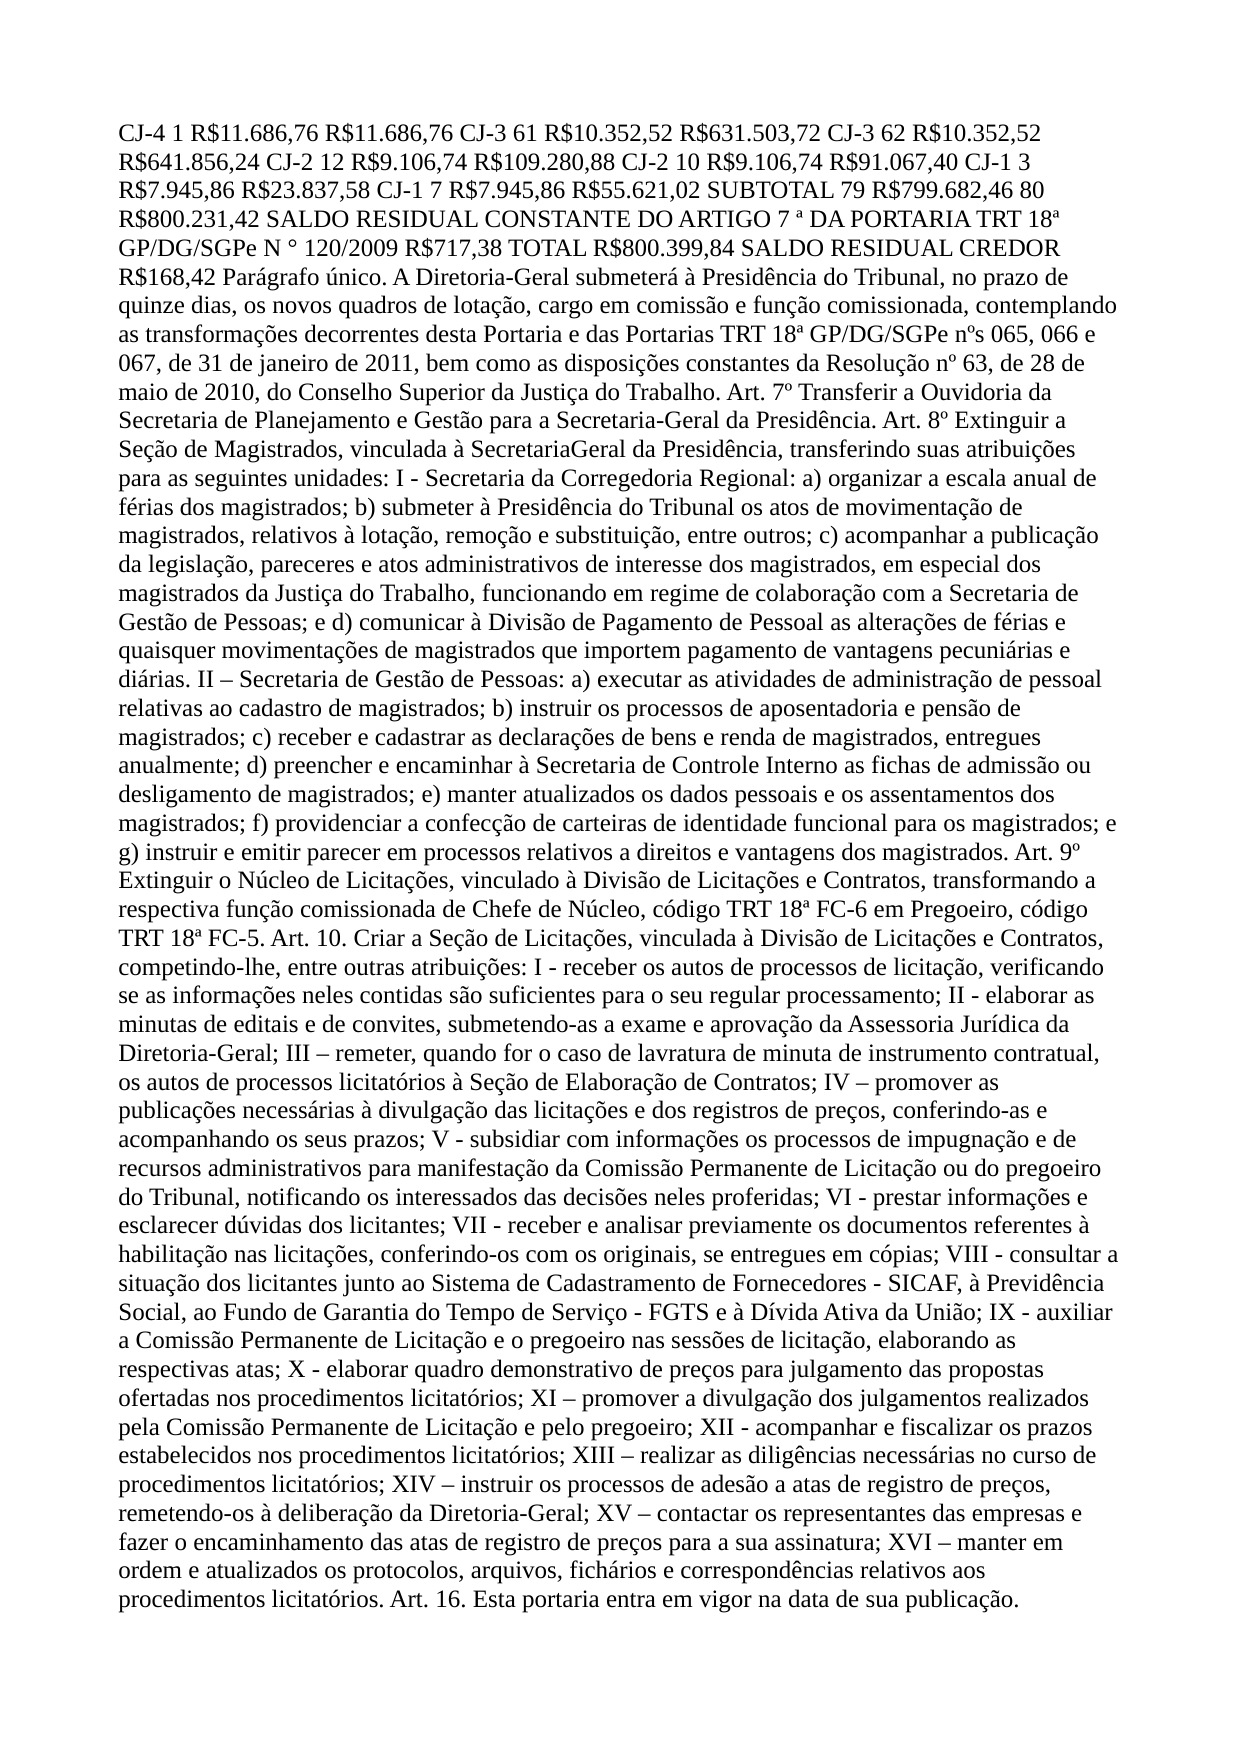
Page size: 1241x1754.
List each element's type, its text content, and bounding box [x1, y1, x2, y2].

text CJ-4 1 R$11.686,76 R$11.686,76 CJ-3 61 R$10.352,52 R$631.503,72 CJ-3 62 R$10.352,52 R$641.856,24 CJ-2 12 R$9.106,74 R$109.280,88 CJ-2 10 R$9.106,74 R$91.067,40 CJ-1 3 R$7.945,86 R$23.837,58 CJ-1 7 R$7.945,86 R$55.621,02 SUBTOTAL 79 R$799.682,46 80 R$800.231,42 SALDO RESIDUAL CONSTANTE DO ARTIGO 7 ª DA PORTARIA TRT 18ª GP/DG/SGPe N ° 120/2009 R$717,38 TOTAL R$800.399,84 SALDO RESIDUAL CREDOR R$168,42 Parágrafo único. A Diretoria-Geral submeterá à Presidência do Tribunal, no prazo de quinze dias, os novos quadros de lotação, cargo em comissão e função comissionada, contemplando as transformações decorrentes desta Portaria e das Portarias TRT 18ª GP/DG/SGPe nºs 065, 066 e 067, de 31 de janeiro de 2011, bem como as disposições constantes da Resolução nº 63, de 28 de maio de 2010, do Conselho Superior da Justiça do Trabalho. Art. 7º Transferir a Ouvidoria da Secretaria de Planejamento e Gestão para a Secretaria-Geral da Presidência. Art. 8º Extinguir a Seção de Magistrados, vinculada à SecretariaGeral da Presidência, transferindo suas atribuições para as seguintes unidades: I - Secretaria da Corregedoria Regional: a) organizar a escala anual de férias dos magistrados; b) submeter à Presidência do Tribunal os atos de movimentação de magistrados, relativos à lotação, remoção e substituição, entre outros; c) acompanhar a publicação da legislação, pareceres e atos administrativos de interesse dos magistrados, em especial dos magistrados da Justiça do Trabalho, funcionando em regime de colaboração com a Secretaria de Gestão de Pessoas; e d) comunicar à Divisão de Pagamento de Pessoal as alterações de férias e quaisquer movimentações de magistrados que importem pagamento de vantagens pecuniárias e diárias. II – Secretaria de Gestão de Pessoas: a) executar as atividades de administração de pessoal relativas ao cadastro de magistrados; b) instruir os processos de aposentadoria e pensão de magistrados; c) receber e cadastrar as declarações de bens e renda de magistrados, entregues anualmente; d) preencher e encaminhar à Secretaria de Controle Interno as fichas de admissão ou desligamento de magistrados; e) manter atualizados os dados pessoais e os assentamentos dos magistrados; f) providenciar a confecção de carteiras de identidade funcional para os magistrados; e g) instruir e emitir parecer em processos relativos a direitos e vantagens dos magistrados. Art. 9º Extinguir o Núcleo de Licitações, vinculado à Divisão de Licitações e Contratos, transformando a respectiva função comissionada de Chefe de Núcleo, código TRT 18ª FC-6 em Pregoeiro, código TRT 18ª FC-5. Art. 10. Criar a Seção de Licitações, vinculada à Divisão de Licitações e Contratos, competindo-lhe, entre outras atribuições: I - receber os autos de processos de licitação, verificando se as informações neles contidas são suficientes para o seu regular processamento; II - elaborar as minutas de editais e de convites, submetendo-as a exame e aprovação da Assessoria Jurídica da Diretoria-Geral; III – remeter, quando for o caso de lavratura de minuta de instrumento contratual, os autos de processos licitatórios à Seção de Elaboração de Contratos; IV – promover as publicações necessárias à divulgação das licitações e dos registros de preços, conferindo-as e acompanhando os seus prazos; V - subsidiar com informações os processos de impugnação e de recursos administrativos para manifestação da Comissão Permanente de Licitação ou do pregoeiro do Tribunal, notificando os interessados das decisões neles proferidas; VI - prestar informações e esclarecer dúvidas dos licitantes; VII - receber e analisar previamente os documentos referentes à habilitação nas licitações, conferindo-os com os originais, se entregues em cópias; VIII - consultar a situação dos licitantes junto ao Sistema de Cadastramento de Fornecedores - SICAF, à Previdência Social, ao Fundo de Garantia do Tempo de Serviço - FGTS e à Dívida Ativa da União; IX - auxiliar a Comissão Permanente de Licitação e o pregoeiro nas sessões de licitação, elaborando as respectivas atas; X - elaborar quadro demonstrativo de preços para julgamento das propostas ofertadas nos procedimentos licitatórios; XI – promover a divulgação dos julgamentos realizados pela Comissão Permanente de Licitação e pelo pregoeiro; XII - acompanhar e fiscalizar os prazos estabelecidos nos procedimentos licitatórios; XIII – realizar as diligências necessárias no curso de procedimentos licitatórios; XIV – instruir os processos de adesão a atas de registro de preços, remetendo-os à deliberação da Diretoria-Geral; XV – contactar os representantes das empresas e fazer o encaminhamento das atas de registro de preços para a sua assinatura; XVI – manter em ordem e atualizados os protocolos, arquivos, fichários e correspondências relativos aos procedimentos licitatórios. Art. 16. Esta portaria entra em vigor na data de sua publicação. [118, 118, 1122, 1613]
